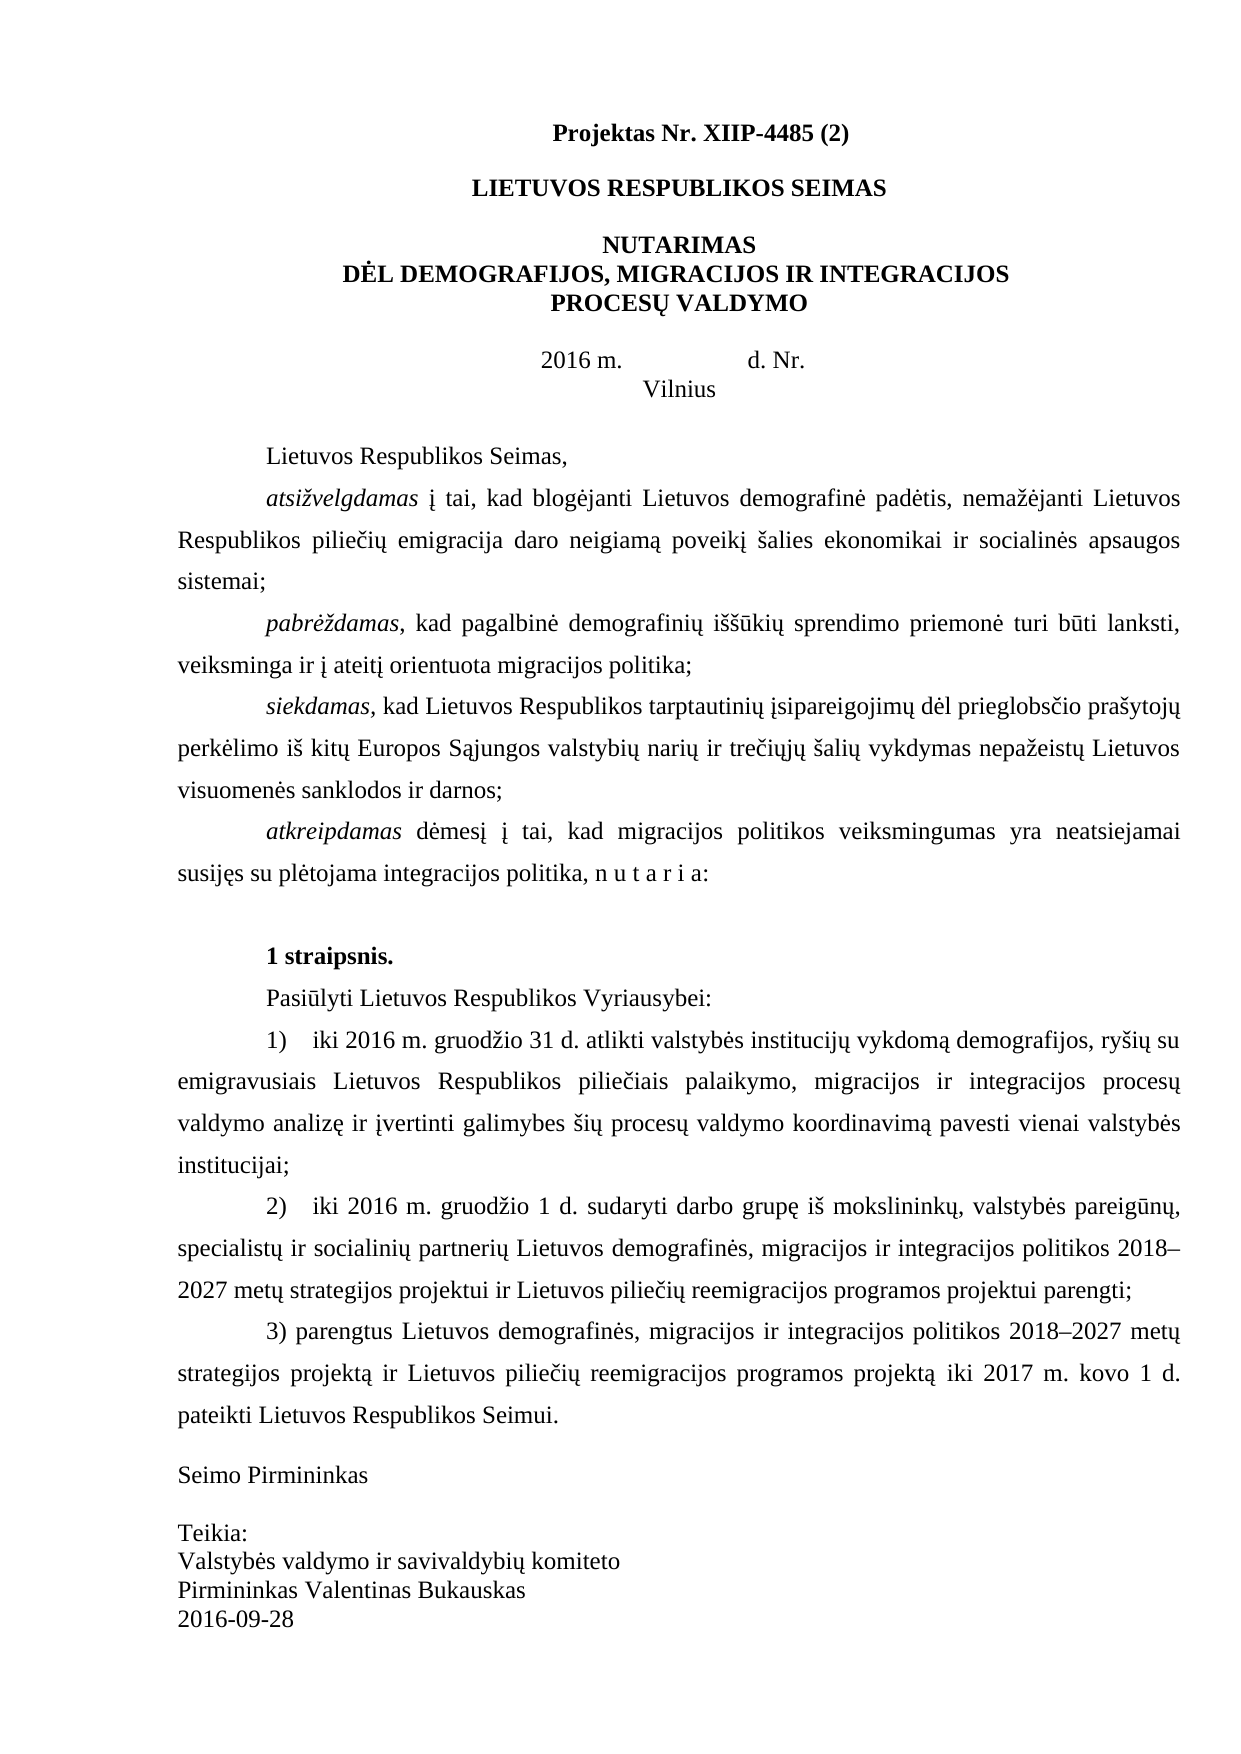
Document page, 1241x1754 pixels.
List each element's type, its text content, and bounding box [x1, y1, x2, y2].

text Projektas Nr. XIIP-4485 (2) [177, 118, 1181, 147]
text 2) iki 2016 m. gruodžio 1 d. sudaryti darbo grupę iš mokslininkų, valstybės pareigūnų, specialistų ir socialinių partnerių Lietuvos demografinės, migracijos ir integracijos politikos 2018–2027 metų strategijos projektui ir Lietuvos piliečių reemigracijos programos projektui parengti; [177, 1181, 1181, 1306]
text Lietuvos Respublikos Seimas, [177, 431, 1181, 473]
text 1 straipsnis. [177, 931, 1181, 973]
text Vilnius [177, 374, 1181, 403]
text 3) parengtus Lietuvos demografinės, migracijos ir integracijos politikos 2018–2027 metų strategijos projektą ir Lietuvos piliečių reemigracijos programos projektą iki 2017 m. kovo 1 d. pateikti Lietuvos Respublikos Seimui. [177, 1306, 1181, 1431]
text DĖL DEMOGRAFIJOS, MIGRACIJOS IR INTEGRACIJOS [177, 259, 1181, 288]
text NUTARIMAS [177, 230, 1181, 259]
text 2016 m. d. Nr. [177, 345, 1181, 374]
text 1) iki 2016 m. gruodžio 31 d. atlikti valstybės institucijų vykdomą demografijos, ryšių su emigravusiais Lietuvos Respublikos piliečiais palaikymo, migracijos ir integracijos procesų valdymo analizę ir įvertinti galimybes šių procesų valdymo koordinavimą pavesti vienai valstybės institucijai; [177, 1015, 1181, 1181]
text pabrėždamas, kad pagalbinė demografinių iššūkių sprendimo priemonė turi būti lanksti, veiksminga ir į ateitį orientuota migracijos politika; [177, 598, 1181, 681]
text LIETUVOS RESPUBLIKOS SEIMAS [177, 173, 1181, 201]
text Pasiūlyti Lietuvos Respublikos Vyriausybei: [177, 973, 1181, 1015]
text Teikia: [177, 1518, 1181, 1546]
text Valstybės valdymo ir savivaldybių komiteto [177, 1546, 1181, 1575]
text PROCESŲ VALDYMO [177, 288, 1181, 316]
text Pirmininkas Valentinas Bukauskas [177, 1575, 1181, 1604]
text atsižvelgdamas į tai, kad blogėjanti Lietuvos demografinė padėtis, nemažėjanti Lietuvos Respublikos piliečių emigracija daro neigiamą poveikį šalies ekonomikai ir socialinės apsaugos sistemai; [177, 473, 1181, 598]
text 2016-09-28 [177, 1604, 1181, 1633]
text Seimo Pirmininkas [177, 1460, 1181, 1489]
text siekdamas, kad Lietuvos Respublikos tarptautinių įsipareigojimų dėl prieglobsčio prašytojų perkėlimo iš kitų Europos Sąjungos valstybių narių ir trečiųjų šalių vykdymas nepažeistų Lietuvos visuomenės sanklodos ir darnos; [177, 681, 1181, 806]
text atkreipdamas dėmesį į tai, kad migracijos politikos veiksmingumas yra neatsiejamai susijęs su plėtojama integracijos politika, n u t a r i a: [177, 806, 1181, 890]
